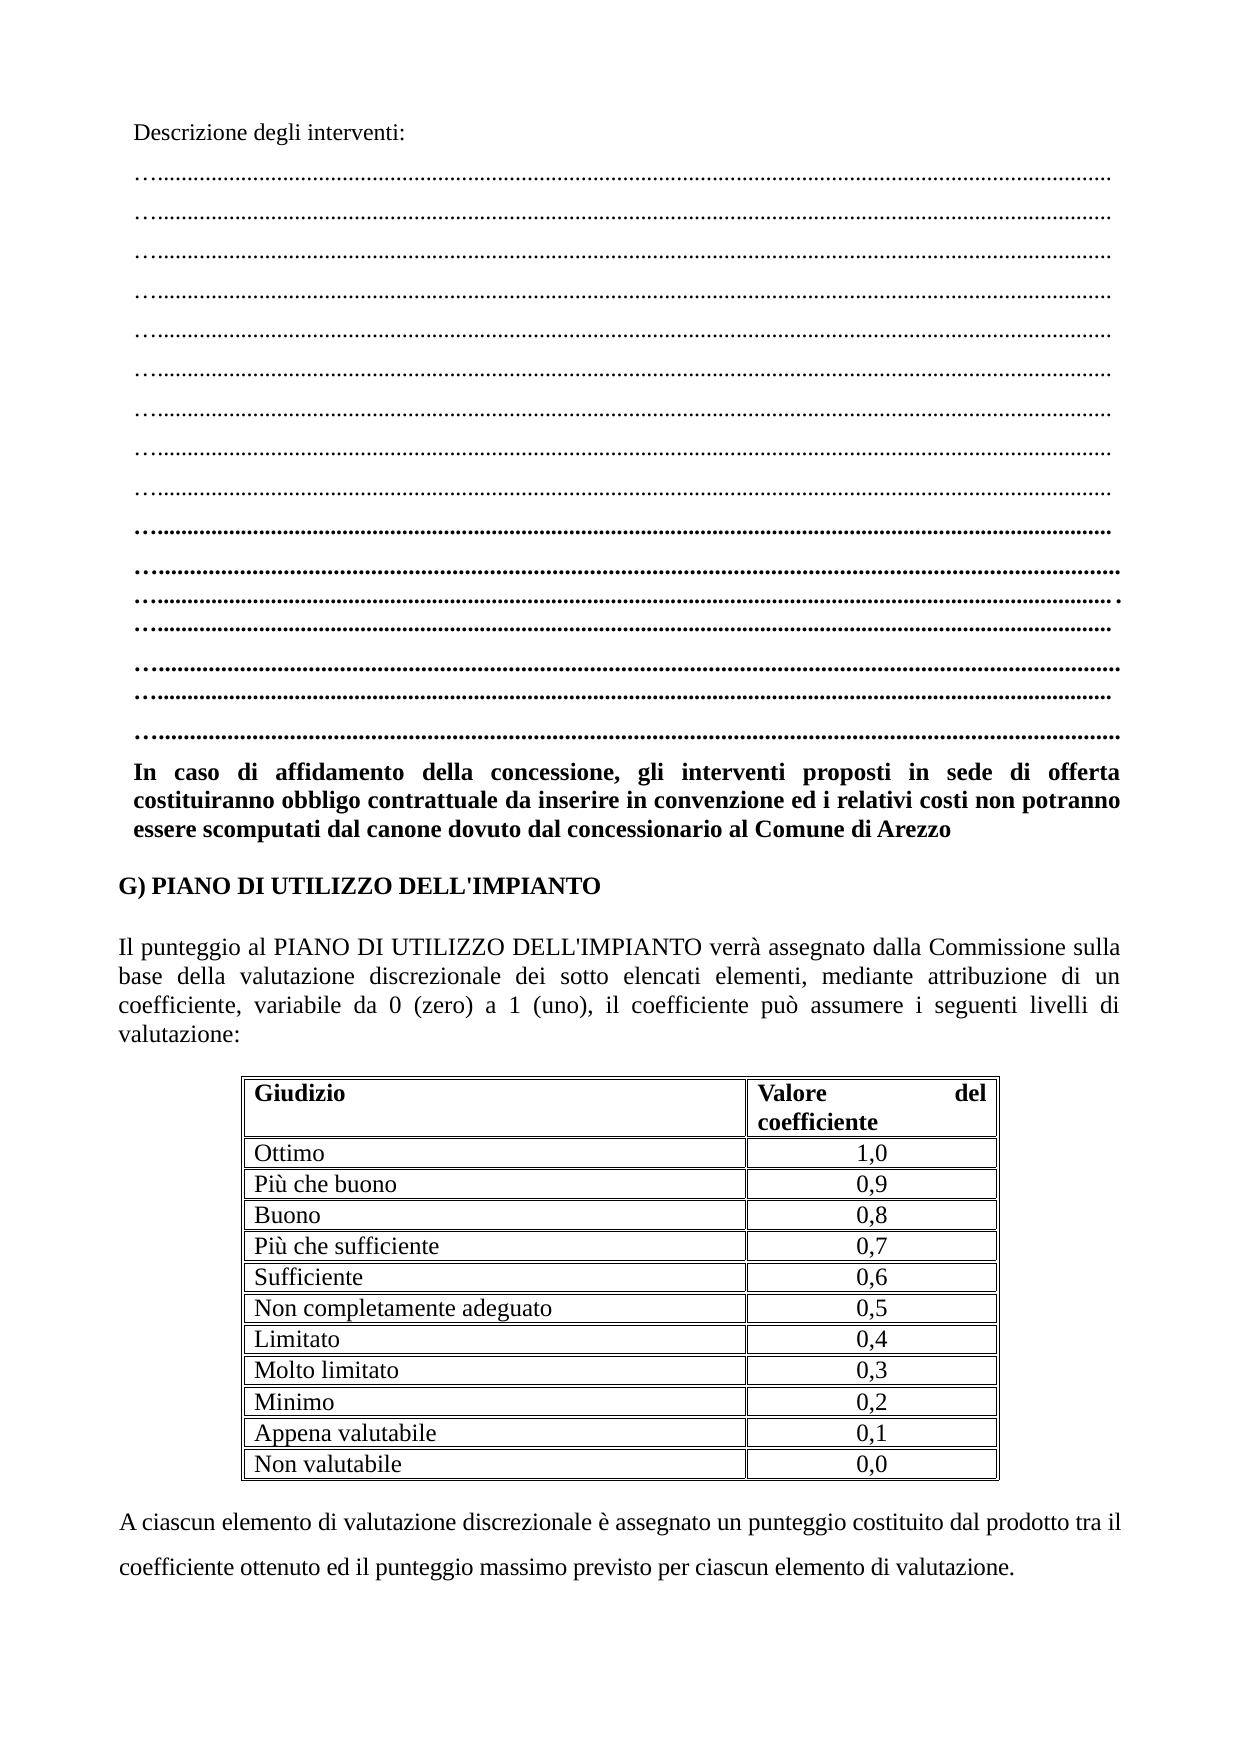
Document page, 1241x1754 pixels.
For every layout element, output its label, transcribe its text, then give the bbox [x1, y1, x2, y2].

text …................................................................................................................................................................ [133, 315, 1122, 343]
table_cell Appena valutabile [245, 1419, 745, 1446]
text …..........................................................................................................................................................….................................................................................................................................................................…................................................................................................................................................................ [133, 551, 1122, 636]
table_cell Non valutabile [245, 1450, 745, 1477]
text ….......................................................................................................................................................... [133, 716, 1122, 745]
table_header Giudizio [245, 1080, 745, 1136]
table_cell 0,6 [748, 1264, 996, 1291]
text …................................................................................................................................................................ [133, 276, 1122, 303]
text …..........................................................................................................................................................…................................................................................................................................................................ [133, 648, 1122, 704]
table_cell Più che sufficiente [245, 1232, 745, 1260]
table_cell 0,8 [748, 1201, 996, 1229]
table_cell 0,0 [748, 1450, 996, 1477]
text G) PIANO DI UTILIZZO DELL'IMPIANTO [118, 855, 1121, 900]
table_cell Ottimo [245, 1139, 745, 1167]
text A ciascun elemento di valutazione discrezionale è assegnato un punteggio costituito dal prodotto tra il coefficiente ottenuto ed il punteggio massimo previsto per ciascun elemento di valutazione. [119, 1490, 1121, 1581]
table_cell Non completamente adeguato [245, 1295, 745, 1322]
text …................................................................................................................................................................ [133, 472, 1122, 500]
text …................................................................................................................................................................ [133, 433, 1122, 461]
text …................................................................................................................................................................ [133, 512, 1122, 539]
text Il punteggio al PIANO DI UTILIZZO DELL'IMPIANTO verrà assegnato dalla Commissione sulla base della valutazione discrezionale dei sotto elencati elementi, mediante attribuzione di un coefficiente, variabile da 0 (zero) a 1 (uno), il coefficiente può assumere i seguenti livelli di valutazione: [118, 932, 1121, 1047]
table_cell 0,5 [748, 1295, 996, 1322]
table_cell 0,2 [748, 1388, 996, 1415]
table_cell Più che buono [245, 1170, 745, 1198]
table_cell 0,1 [748, 1419, 996, 1446]
table_cell 0,3 [748, 1357, 996, 1384]
table_cell 0,7 [748, 1232, 996, 1260]
table_cell Minimo [245, 1388, 745, 1415]
text …................................................................................................................................................................ [133, 354, 1122, 382]
text …................................................................................................................................................................ [133, 394, 1122, 421]
table_cell Buono [245, 1201, 745, 1229]
text …................................................................................................................................................................ [133, 236, 1122, 264]
table_cell Molto limitato [245, 1357, 745, 1384]
text Descrizione degli interventi: [133, 118, 1122, 146]
table_cell Sufficiente [245, 1264, 745, 1291]
text …................................................................................................................................................................ [133, 157, 1122, 185]
table_cell 0,4 [748, 1326, 996, 1353]
table_header Valore del coefficiente [748, 1080, 996, 1136]
table_cell 0,9 [748, 1170, 996, 1198]
text In caso di affidamento della concessione, gli interventi proposti in sede di offerta costituiranno obbligo contrattuale da inserire in convenzione ed i relativi costi non potranno essere scomputati dal canone dovuto dal concessionario al Comune di Arezzo [133, 757, 1122, 843]
text …................................................................................................................................................................ [133, 197, 1122, 224]
table_cell Limitato [245, 1326, 745, 1353]
table_cell 1,0 [748, 1139, 996, 1167]
